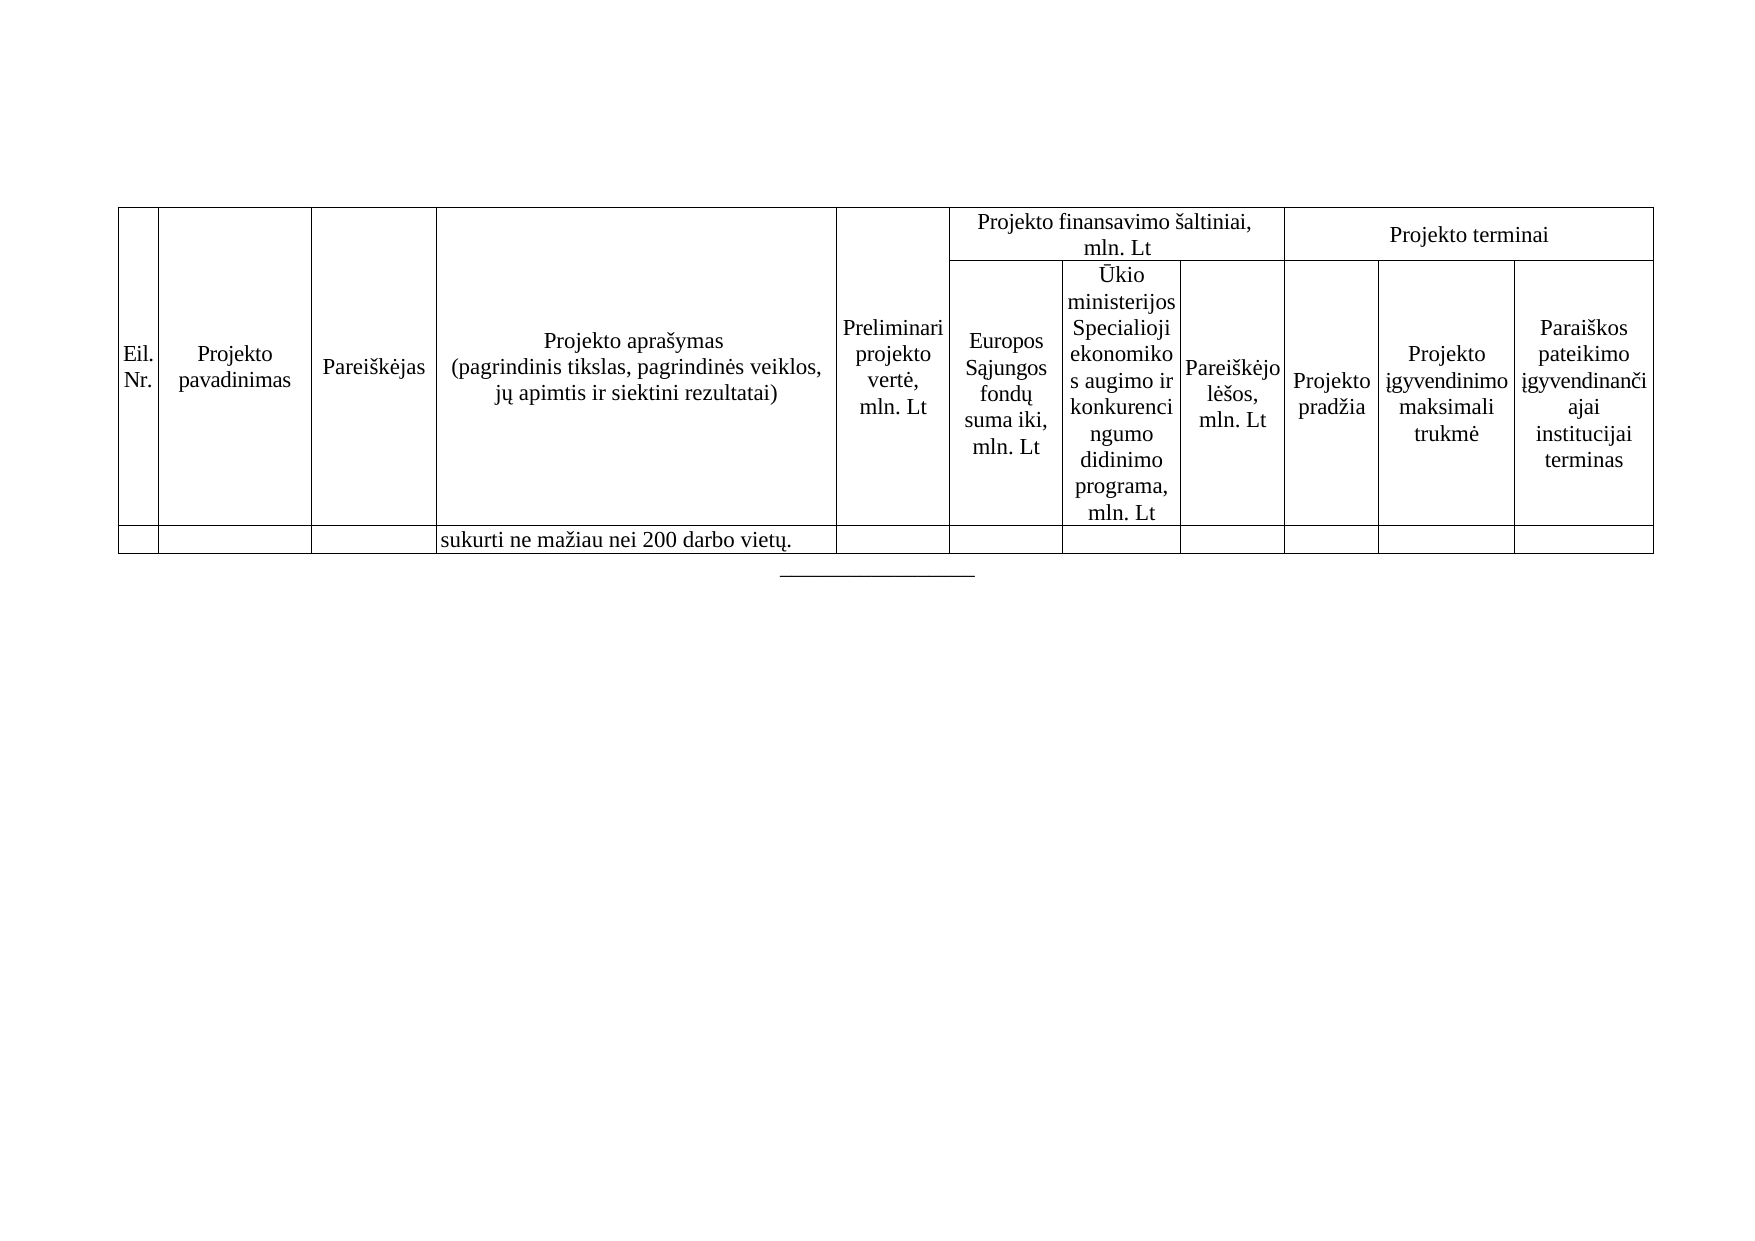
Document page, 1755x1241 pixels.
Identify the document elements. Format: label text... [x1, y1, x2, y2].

table_cell [837, 526, 949, 552]
table_header Preliminari projekto vertė, mln. Lt [837, 208, 949, 525]
table_header Pareiškėjas [312, 208, 436, 525]
table_cell [950, 526, 1062, 552]
table_cell [312, 526, 436, 552]
table_cell [1285, 526, 1378, 552]
table_cell Europos Sąjungos fondų suma iki, mln. Lt [950, 261, 1062, 525]
table_cell [1379, 526, 1514, 552]
table_cell Projekto įgyvendinimo maksimali trukmė [1379, 261, 1514, 525]
table_header Projekto aprašymas (pagrindinis tikslas, pagrindinės veiklos, jų apimtis ir siektini rezultatai) [437, 208, 836, 525]
table_cell Pareiškėjo lėšos, mln. Lt [1181, 261, 1284, 525]
table_header Projekto pavadinimas [159, 208, 311, 525]
table_cell sukurti ne mažiau nei 200 darbo vietų. [437, 526, 836, 552]
table_cell Paraiškos pateikimo įgyvendinančiajai institucijai terminas [1515, 261, 1653, 525]
table_cell [1181, 526, 1284, 552]
table_header Eil. Nr. [119, 208, 158, 525]
table_cell [119, 526, 158, 552]
table_cell Projekto pradžia [1285, 261, 1378, 525]
text _________________ [118, 554, 1636, 580]
table_header Projekto terminai [1285, 208, 1653, 260]
table_cell [159, 526, 311, 552]
table_cell [1063, 526, 1180, 552]
table_cell [1515, 526, 1653, 552]
